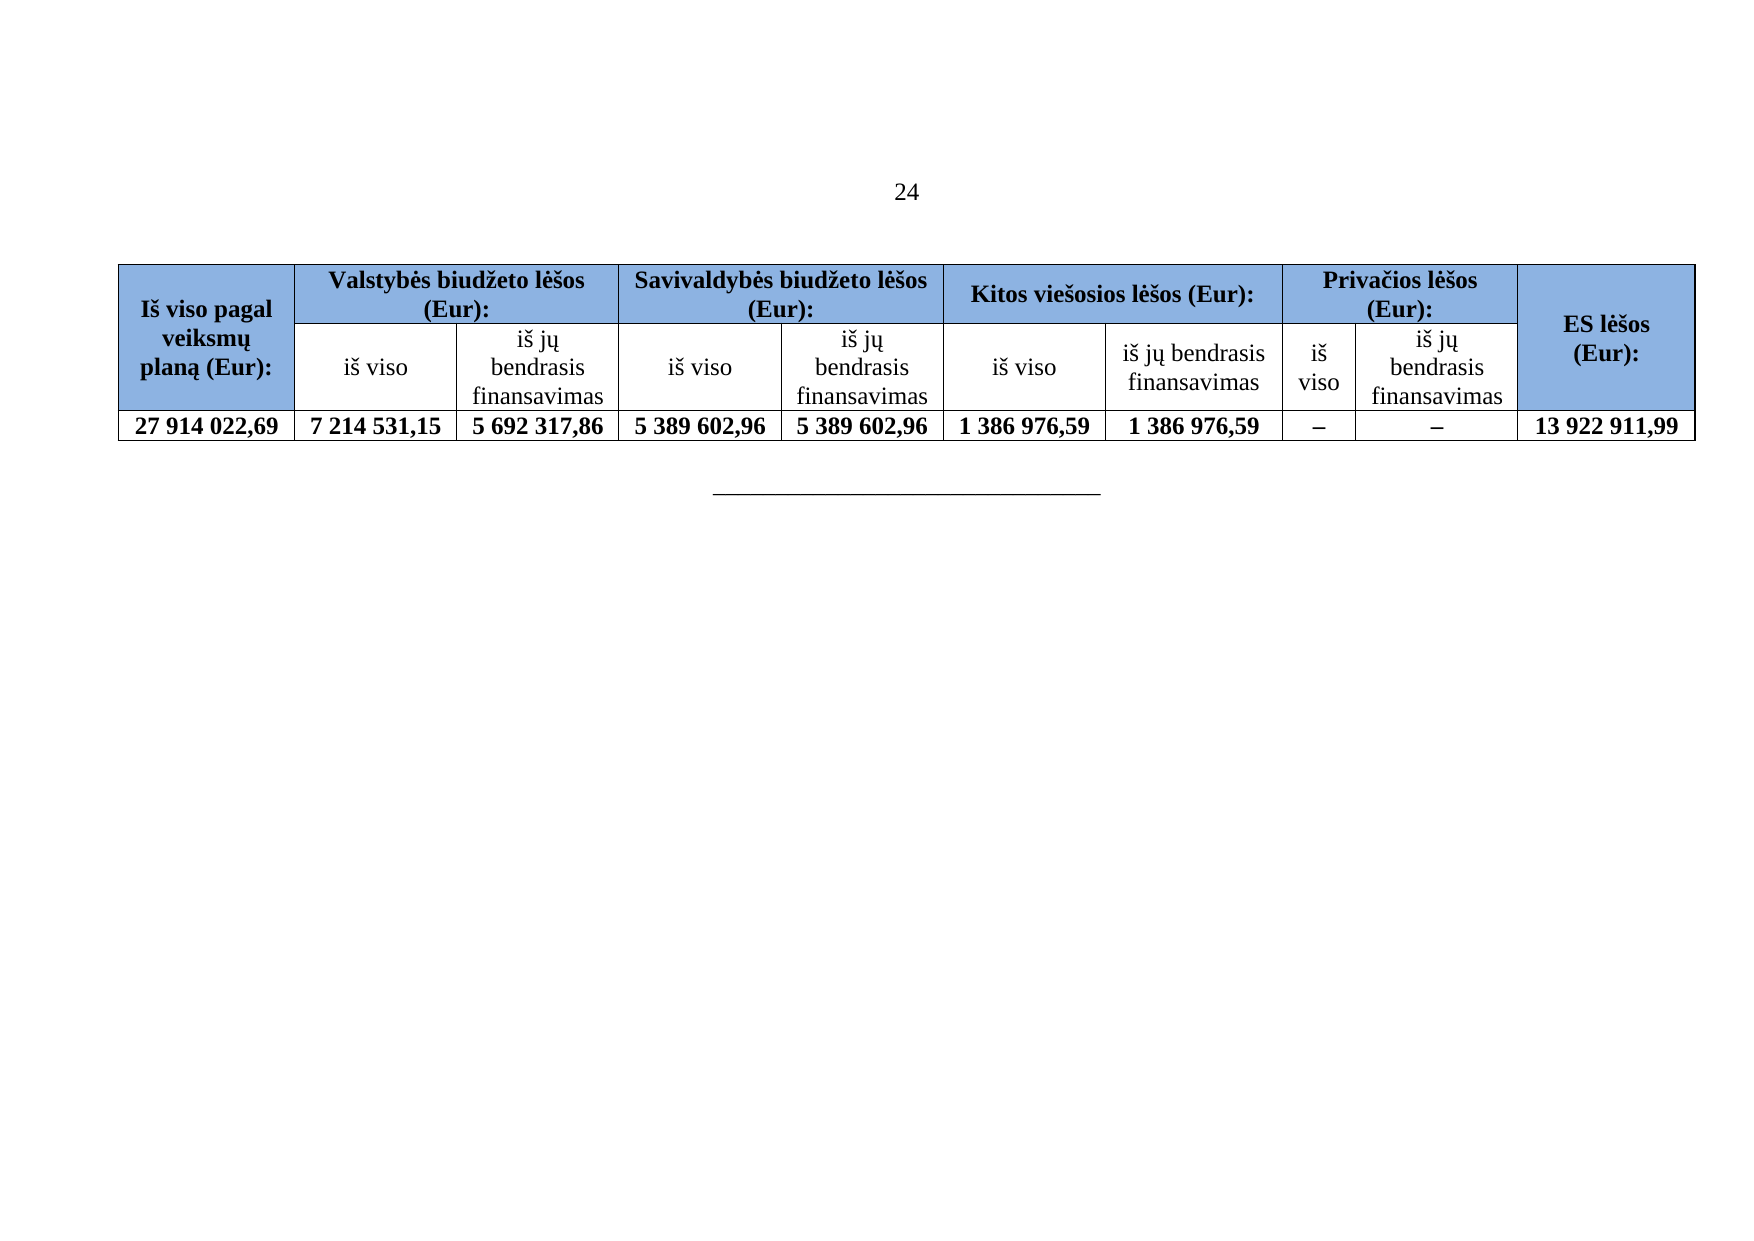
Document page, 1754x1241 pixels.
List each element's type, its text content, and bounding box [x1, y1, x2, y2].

table_header Privačios lėšos (Eur): [1283, 265, 1517, 323]
table_header Iš viso pagal veiksmų planą (Eur): [119, 265, 294, 410]
table_cell – [1283, 411, 1355, 440]
table_header ES lėšos (Eur): [1518, 265, 1694, 410]
table_cell 7 214 531,15 [295, 411, 456, 440]
table_cell 5 389 602,96 [619, 411, 781, 440]
table_cell iš viso [944, 324, 1105, 410]
table_header Savivaldybės biudžeto lėšos (Eur): [619, 265, 943, 323]
table_cell 5 389 602,96 [782, 411, 943, 440]
table_header Kitos viešosios lėšos (Eur): [944, 265, 1282, 323]
table_cell iš viso [295, 324, 456, 410]
table_cell iš jų bendrasis finansavimas [457, 324, 618, 410]
table_cell iš jų bendrasis finansavimas [782, 324, 943, 410]
table_cell 13 922 911,99 [1518, 411, 1694, 440]
table_cell 5 692 317,86 [457, 411, 618, 440]
table_cell 27 914 022,69 [119, 411, 294, 440]
table_cell iš viso [619, 324, 781, 410]
table_cell iš jų bendrasis finansavimas [1106, 324, 1282, 410]
table_cell 1 386 976,59 [944, 411, 1105, 440]
table_cell 1 386 976,59 [1106, 411, 1282, 440]
table_cell iš viso [1283, 324, 1355, 410]
table_header Valstybės biudžeto lėšos (Eur): [295, 265, 618, 323]
table_cell – [1356, 411, 1517, 440]
table_cell iš jų bendrasis finansavimas [1356, 324, 1517, 410]
text _______________________________ [118, 469, 1695, 498]
